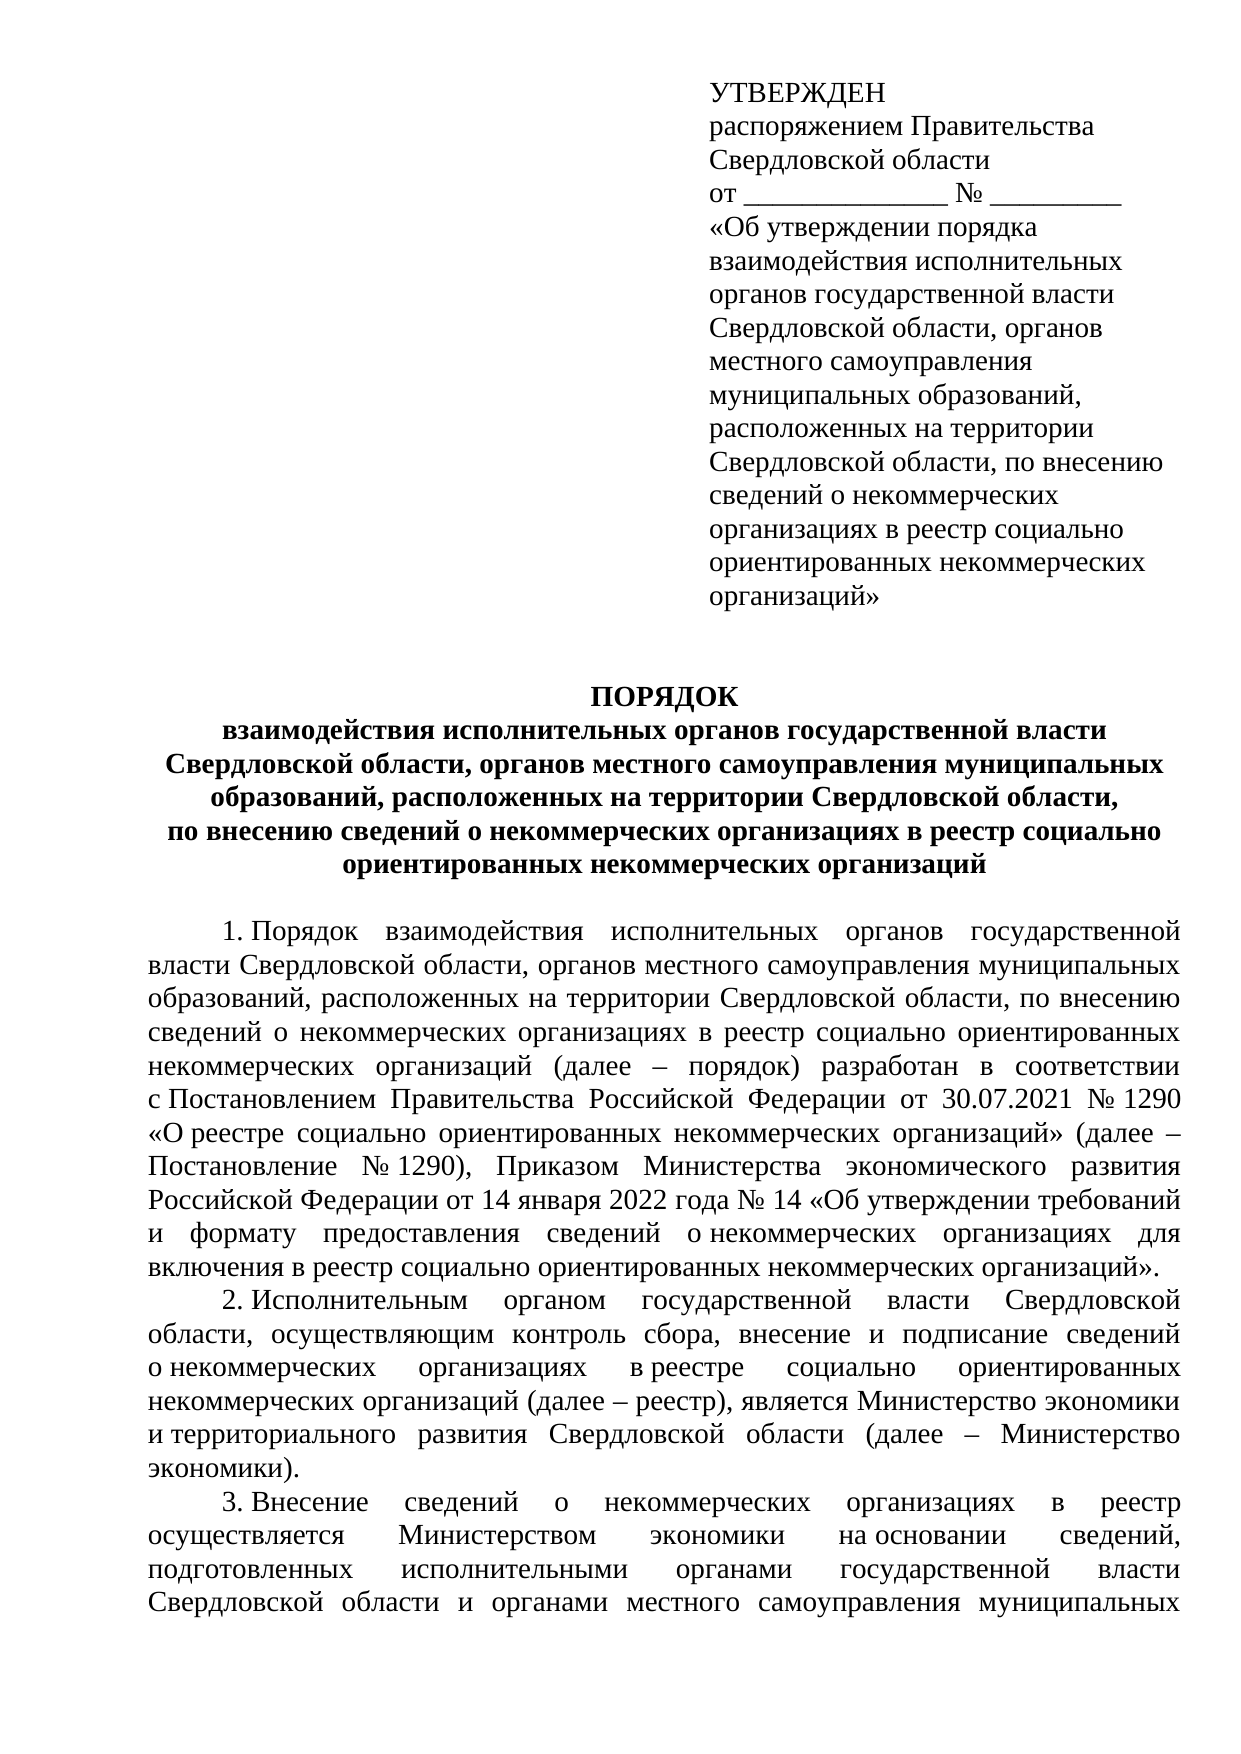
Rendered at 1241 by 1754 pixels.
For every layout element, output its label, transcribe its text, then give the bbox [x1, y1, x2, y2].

text взаимодействия исполнительных органов государственной власти Свердловской области, органов местного самоуправления муниципальных образований, расположенных на территории Свердловской области, по внесению сведений о некоммерческих организациях в реестр социально ориентированных некоммерческих организаций [148, 712, 1181, 880]
text ПОРЯДОК [148, 679, 1181, 712]
text УТВЕРЖДЕН распоряжением Правительства Свердловской области от ______________ № _________ «Об утверждении порядка взаимодействия исполнительных органов государственной власти Свердловской области, органов местного самоуправления муниципальных образований, расположенных на территории Свердловской области, по внесению сведений о некоммерческих организациях в реестр социально ориентированных некоммерческих организаций» [709, 75, 1181, 612]
text 2. Исполнительным органом государственной власти Свердловской области, осуществляющим контроль сбора, внесение и подписание сведений о некоммерческих организациях в реестре социально ориентированных некоммерческих организаций (далее – реестр), является Министерство экономики и территориального развития Свердловской области (далее – Министерство экономики). [148, 1282, 1181, 1484]
text 1. Порядок взаимодействия исполнительных органов государственной власти Свердловской области, органов местного самоуправления муниципальных образований, расположенных на территории Свердловской области, по внесению сведений о некоммерческих организациях в реестр социально ориентированных некоммерческих организаций (далее – порядок) разработан в соответствии с Постановлением Правительства Российской Федерации от 30.07.2021 № 1290 «О реестре социально ориентированных некоммерческих организаций» (далее – Постановление № 1290), Приказом Министерства экономического развития Российской Федерации от 14 января 2022 года № 14 «Об утверждении требований и формату предоставления сведений о некоммерческих организациях для включения в реестр социально ориентированных некоммерческих организаций». [148, 913, 1181, 1282]
text 3. Внесение сведений о некоммерческих организациях в реестр осуществляется Министерством экономики на основании сведений, подготовленных исполнительными органами государственной власти Свердловской области и органами местного самоуправления муниципальных [148, 1484, 1181, 1618]
